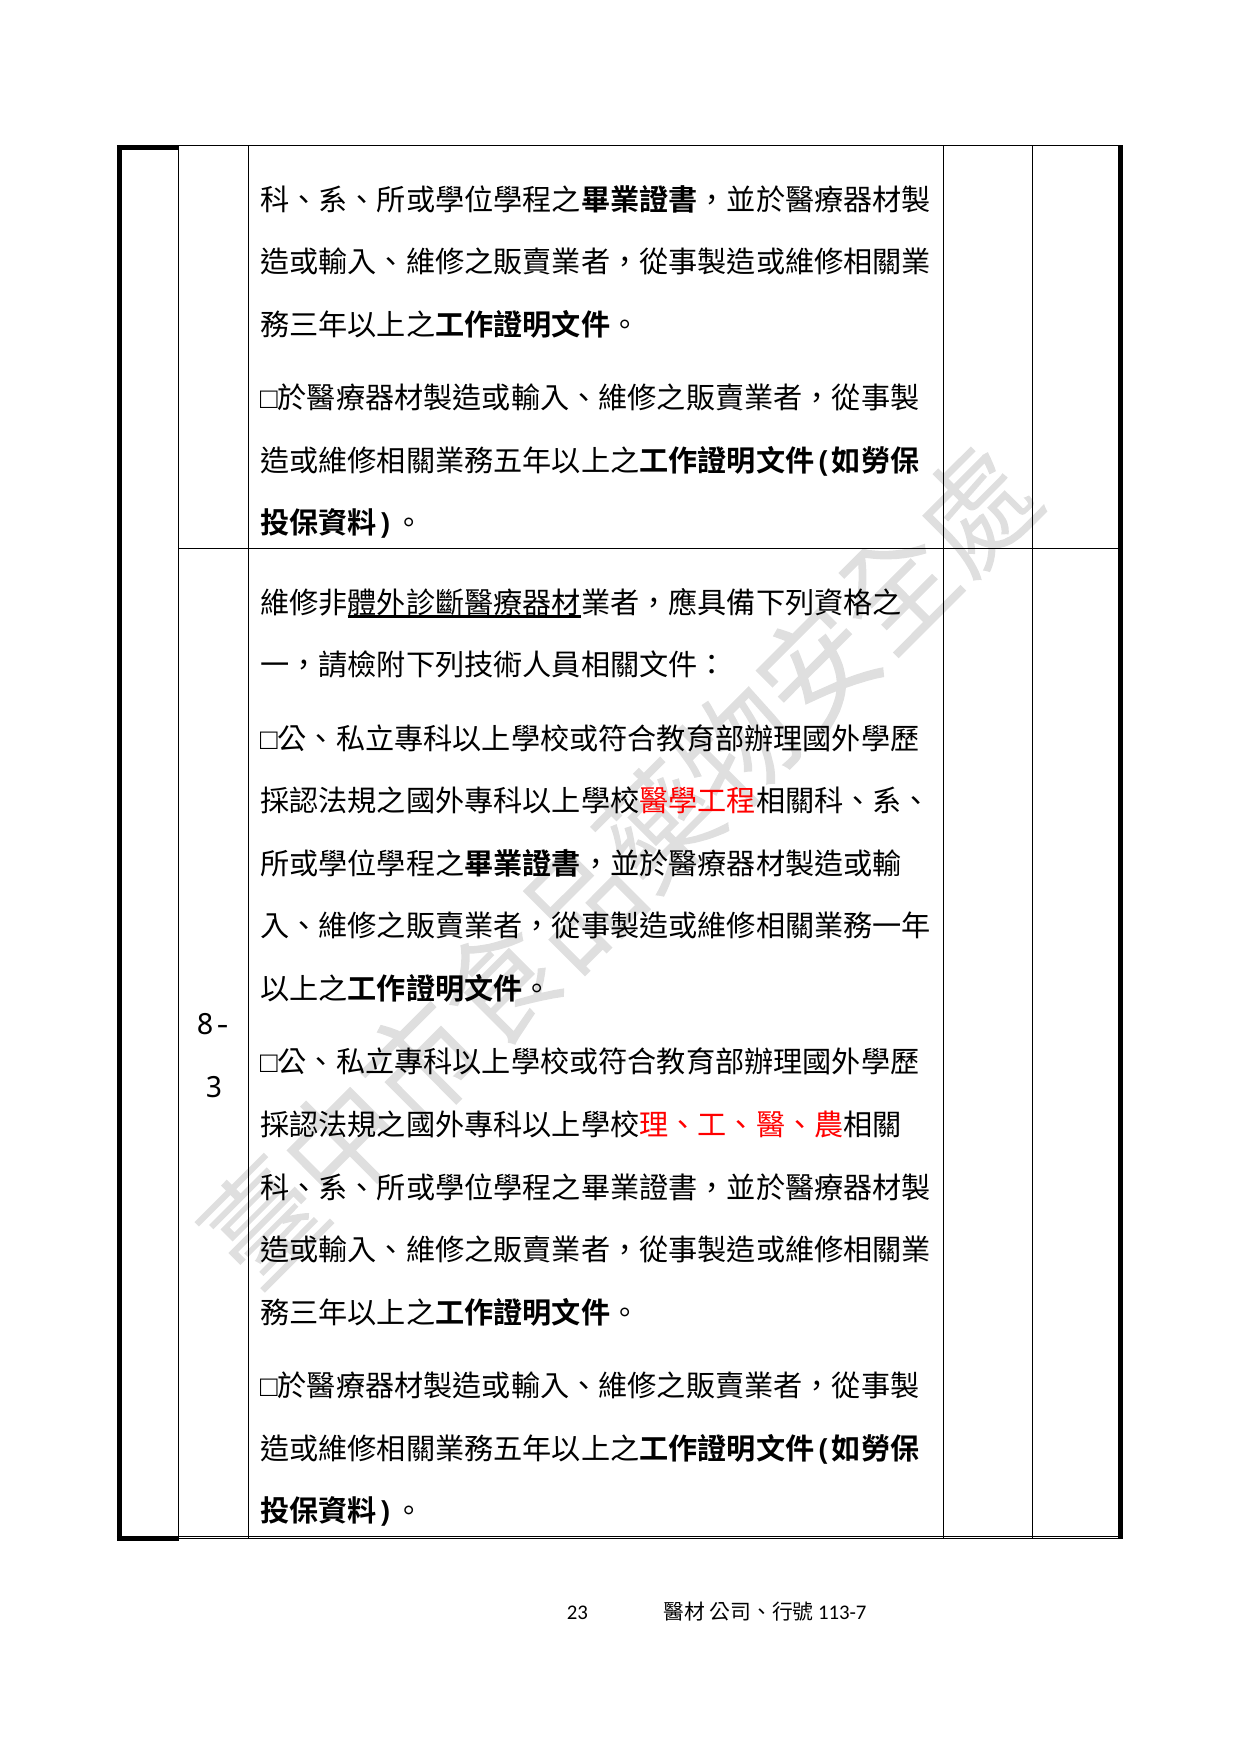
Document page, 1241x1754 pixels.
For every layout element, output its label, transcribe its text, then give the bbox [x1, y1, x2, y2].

table_cell [944, 496, 958, 515]
table_cell [975, 544, 985, 548]
table_cell [944, 549, 1032, 1536]
table_cell [1033, 549, 1118, 1536]
table_cell [179, 146, 248, 548]
table_cell [944, 146, 1032, 548]
table_cell [1004, 528, 1032, 548]
table_cell 科、系、所或學位學程之畢業證書，並於醫療器材製造或輸入、維修之販賣業者，從事製造或維修相關業務三年以上之工作證明文件。 □於醫療器材製造或輸入、維修之販賣業者，從事製造或維修相關業務五年以上之工作證明文件(如勞保投保資料)。 [249, 146, 943, 548]
table_cell [1033, 146, 1118, 548]
table_cell [973, 525, 987, 540]
table_cell [122, 150, 178, 1536]
table_cell 8-3 [179, 549, 248, 1536]
table_cell 維修非體外診斷醫療器材業者，應具備下列資格之一，請檢附下列技術人員相關文件： □公、私立專科以上學校或符合教育部辦理國外學歷採認法規之國外專科以上學校醫學工程相關科、系、所或學位學程之畢業證書，並於醫療器材製造或輸入、維修之販賣業者，從事製造或維修相關業務一年以上之工作證明文件。 □公、私立專科以上學校或符合教育部辦理國外學歷採認法規之國外專科以上學校理、工、醫、農相關科、系、所或學位學程之畢業證書，並於醫療器材製造或輸入、維修之販賣業者，從事製造或維修相關業務三年以上之工作證明文件。 □於醫療器材製造或輸入、維修之販賣業者，從事製造或維修相關業務五年以上之工作證明文件(如勞保投保資料)。 [249, 549, 943, 1536]
table_cell [944, 539, 952, 548]
